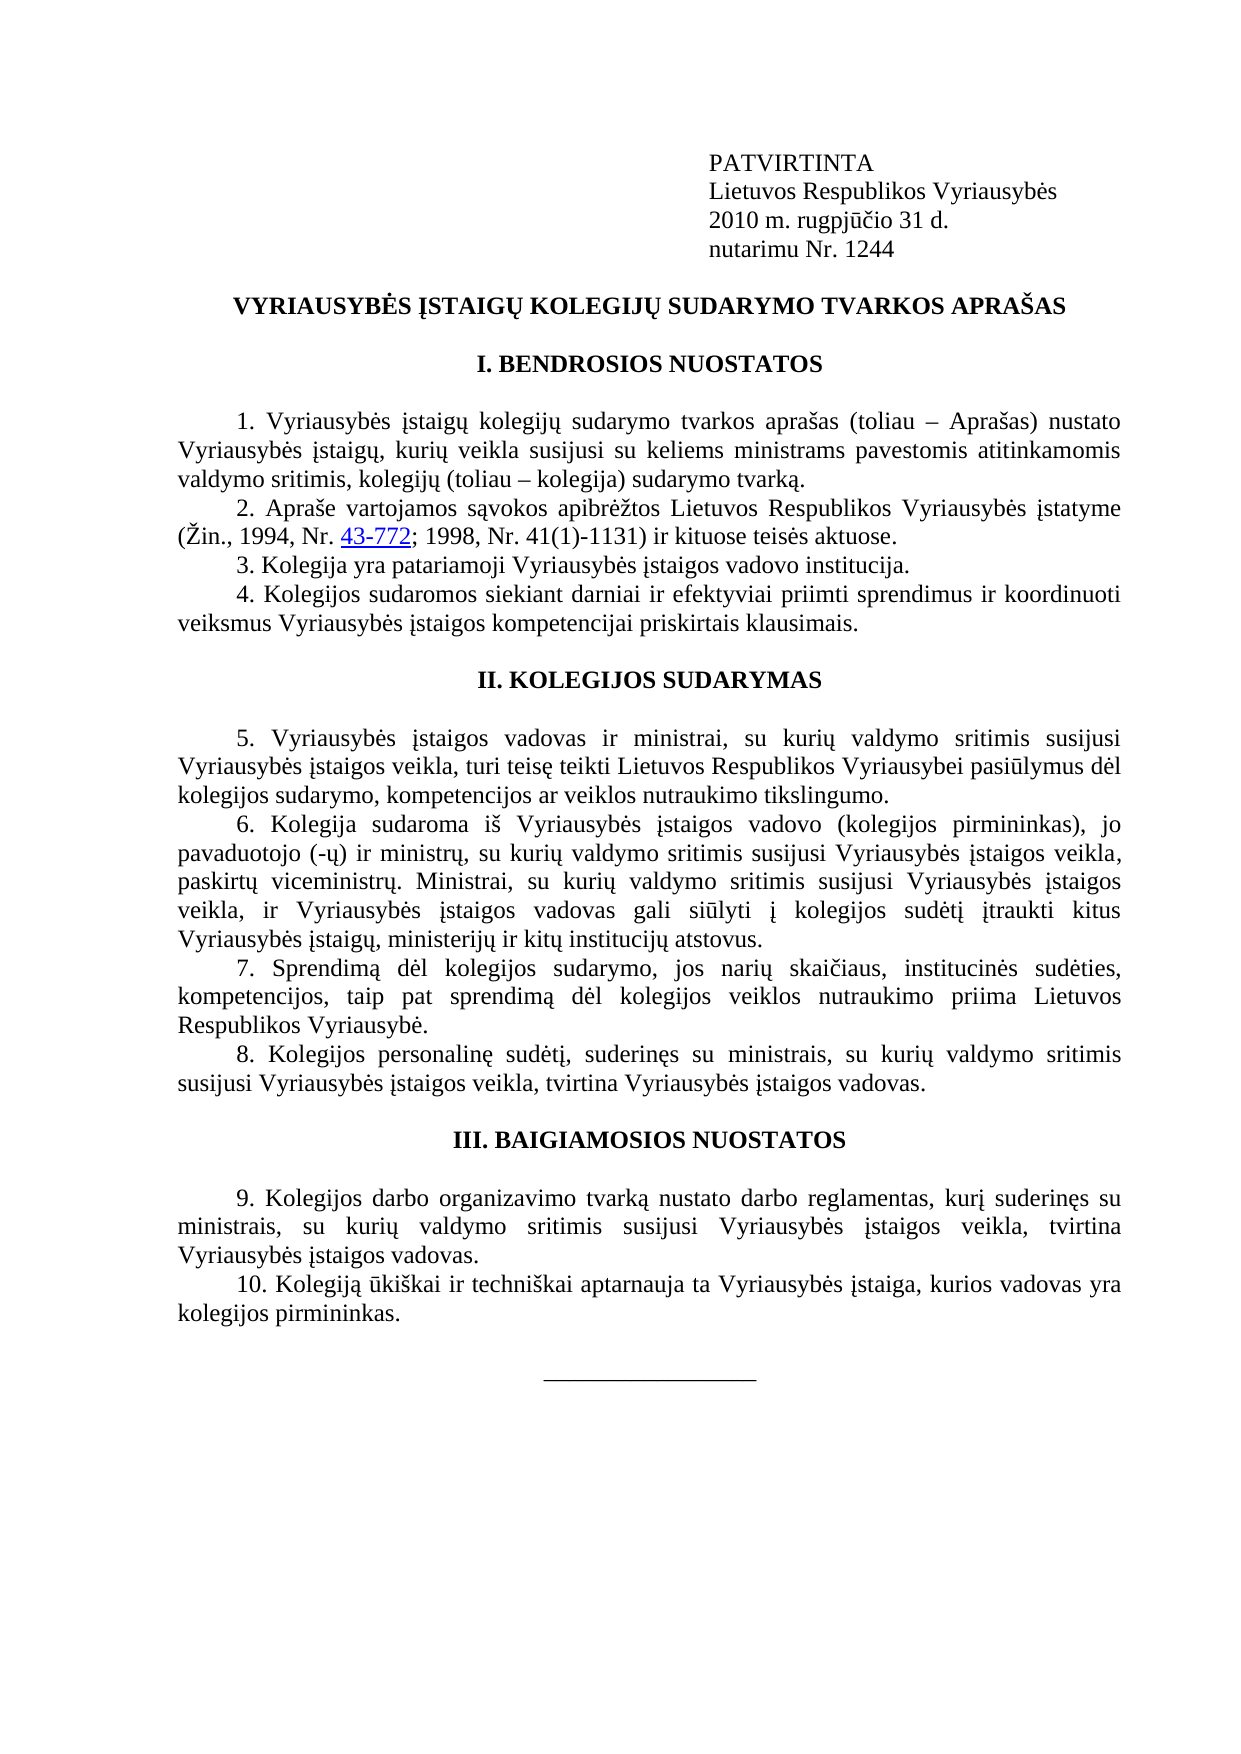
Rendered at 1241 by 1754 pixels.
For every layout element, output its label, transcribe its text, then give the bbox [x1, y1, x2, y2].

text II. KOLEGIJOS SUDARYMAS [177, 665, 1122, 694]
text I. BENDROSIOS NUOSTATOS [177, 349, 1122, 378]
text 4. Kolegijos sudaromos siekiant darniai ir efektyviai priimti sprendimus ir koordinuoti veiksmus Vyriausybės įstaigos kompetencijai priskirtais klausimais. [177, 579, 1122, 636]
text 9. Kolegijos darbo organizavimo tvarką nustato darbo reglamentas, kurį suderinęs su ministrais, su kurių valdymo sritimis susijusi Vyriausybės įstaigos veikla, tvirtina Vyriausybės įstaigos vadovas. [177, 1183, 1122, 1269]
text III. BAIGIAMOSIOS NUOSTATOS [177, 1125, 1122, 1154]
text 1. Vyriausybės įstaigų kolegijų sudarymo tvarkos aprašas (toliau – Aprašas) nustato Vyriausybės įstaigų, kurių veikla susijusi su keliems ministrams pavestomis atitinkamomis valdymo sritimis, kolegijų (toliau – kolegija) sudarymo tvarką. [177, 406, 1122, 493]
text 7. Sprendimą dėl kolegijos sudarymo, jos narių skaičiaus, institucinės sudėties, kompetencijos, taip pat sprendimą dėl kolegijos veiklos nutraukimo priima Lietuvos Respublikos Vyriausybė. [177, 953, 1122, 1039]
text 6. Kolegija sudaroma iš Vyriausybės įstaigos vadovo (kolegijos pirmininkas), jo pavaduotojo (-ų) ir ministrų, su kurių valdymo sritimis susijusi Vyriausybės įstaigos veikla, paskirtų viceministrų. Ministrai, su kurių valdymo sritimis susijusi Vyriausybės įstaigos veikla, ir Vyriausybės įstaigos vadovas gali siūlyti į kolegijos sudėtį įtraukti kitus Vyriausybės įstaigų, ministerijų ir kitų institucijų atstovus. [177, 809, 1122, 953]
text nutarimu Nr. 1244 [177, 234, 1122, 263]
text Patvirtinta [177, 148, 1122, 176]
text 5. Vyriausybės įstaigos vadovas ir ministrai, su kurių valdymo sritimis susijusi Vyriausybės įstaigos veikla, turi teisę teikti Lietuvos Respublikos Vyriausybei pasiūlymus dėl kolegijos sudarymo, kompetencijos ar veiklos nutraukimo tikslingumo. [177, 723, 1122, 809]
text 3. Kolegija yra patariamoji Vyriausybės įstaigos vadovo institucija. [177, 550, 1122, 579]
text Lietuvos Respublikos Vyriausybės [177, 176, 1122, 205]
text VYRIAUSYBĖS ĮSTAIGŲ KOLEGIJŲ SUDARYMO TVARKOS APRAŠAS [177, 291, 1122, 320]
text 8. Kolegijos personalinę sudėtį, suderinęs su ministrais, su kurių valdymo sritimis susijusi Vyriausybės įstaigos veikla, tvirtina Vyriausybės įstaigos vadovas. [177, 1039, 1122, 1096]
text _________________ [177, 1355, 1122, 1384]
text 2010 m. rugpjūčio 31 d. [177, 205, 1122, 234]
text 10. Kolegiją ūkiškai ir techniškai aptarnauja ta Vyriausybės įstaiga, kurios vadovas yra kolegijos pirmininkas. [177, 1269, 1122, 1326]
text 2. Apraše vartojamos sąvokos apibrėžtos Lietuvos Respublikos Vyriausybės įstatyme (Žin., 1994, Nr. 43-772; 1998, Nr. 41(1)-1131) ir kituose teisės aktuose. [177, 493, 1122, 550]
